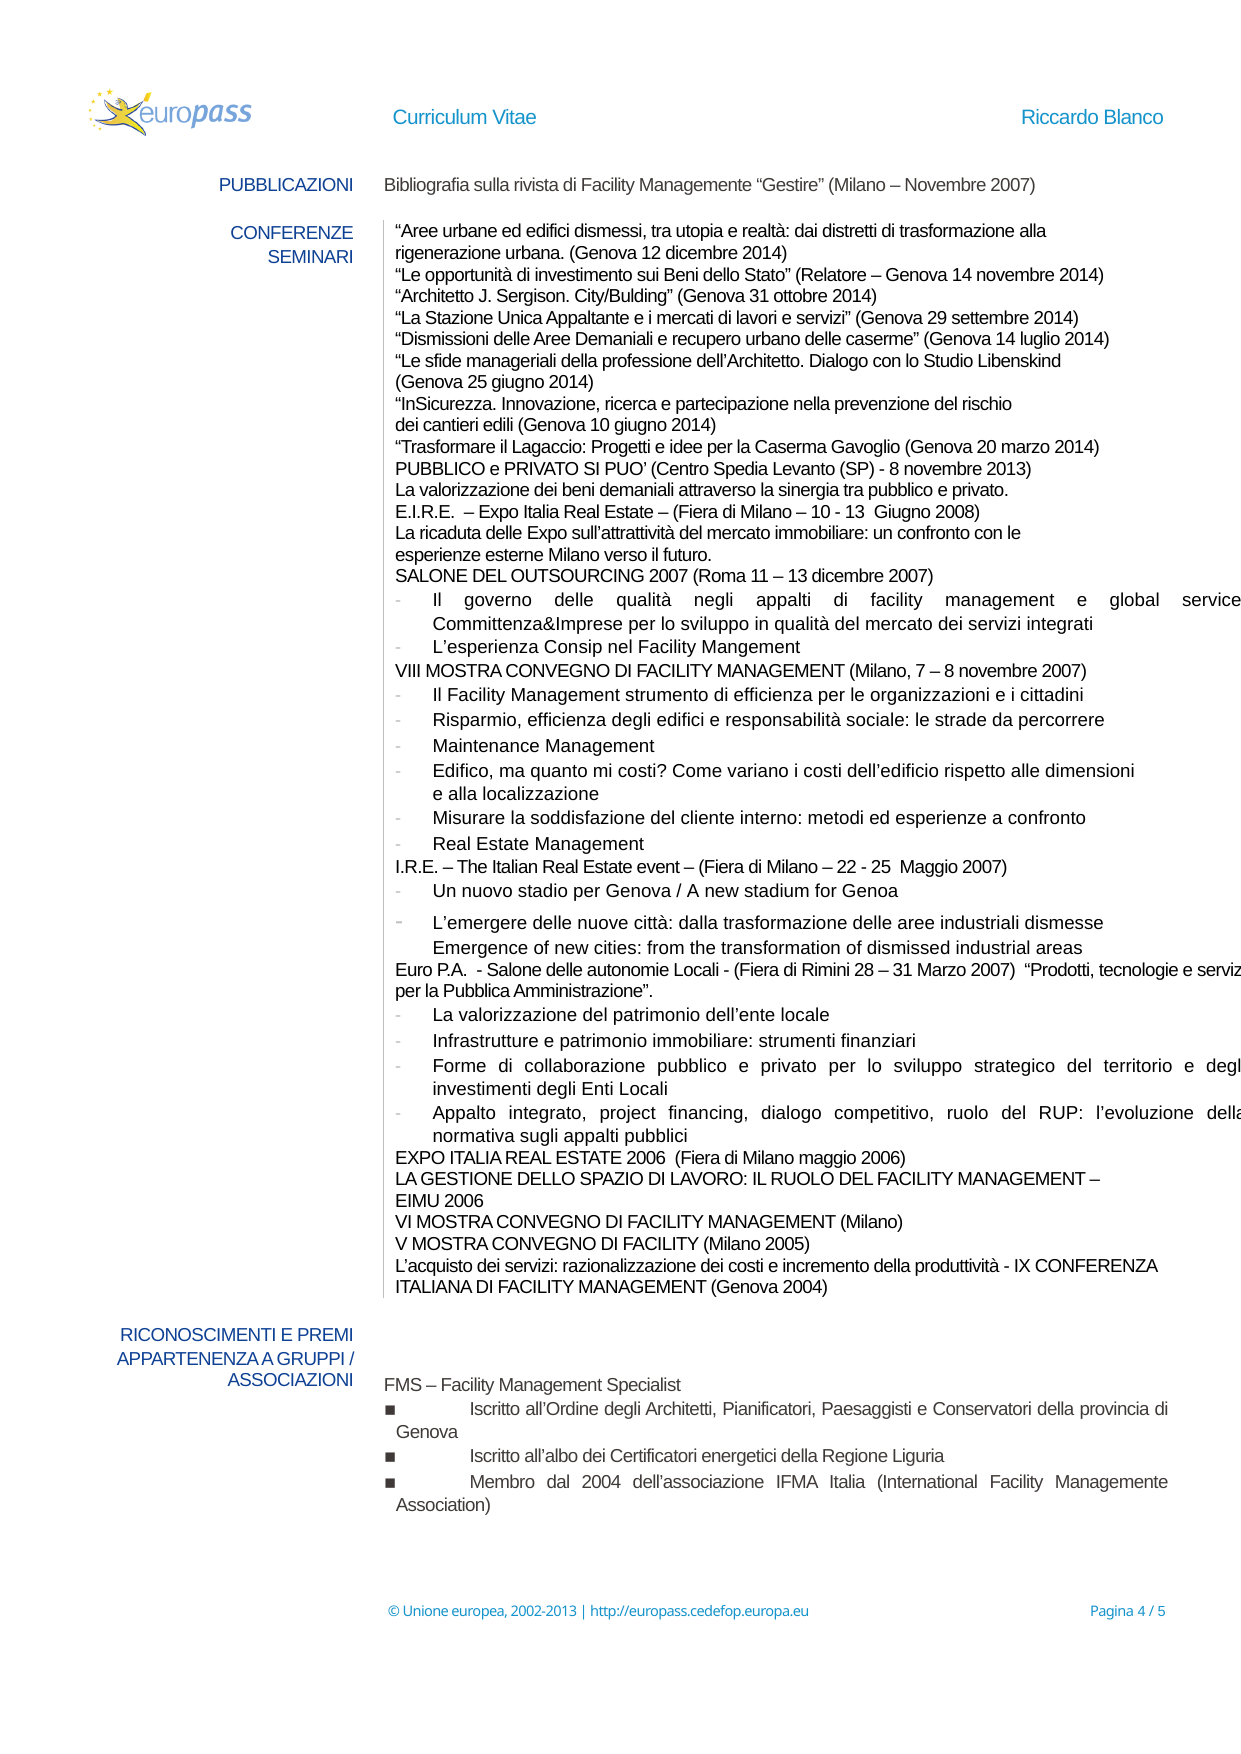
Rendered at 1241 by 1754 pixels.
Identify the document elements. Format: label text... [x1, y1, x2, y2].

table_header FMS – Facility Management Specialist Iscritto all’Ordine degli Architetti, Pianificatori, Paesaggisti e Conservatori della provincia di Genova Iscritto all’albo dei Certificatori energetici della Regione Liguria Membro dal 2004 dell’associazione IFMA Italia (International Facility Managemente Association) [384, 1298, 1169, 1515]
table_cell V MOSTRA CONVEGNO DI FACILITY (Milano 2005) L’acquisto dei servizi: razionalizzazione dei costi e incremento della produttività - IX CONFERENZA ITALIANA DI FACILITY MANAGEMENT (Genova 2004) [384, 1233, 1169, 1298]
table_cell EXPO ITALIA REAL ESTATE 2006 (Fiera di Milano maggio 2006) [384, 1147, 1169, 1168]
table_cell I.R.E. – The Italian Real Estate event – (Fiera di Milano – 22 - 25 Maggio 2007) Un nuovo stadio per Genova / A new stadium for Genoa L’emergere delle nuove città: dalla trasformazione delle aree industriali dismesse Emergence of new cities: from the transformation of dismissed industrial areas [384, 856, 1169, 958]
table_cell VI MOSTRA CONVEGNO DI FACILITY MANAGEMENT (Milano) [384, 1211, 1169, 1233]
table_cell Euro P.A. - Salone delle autonomie Locali - (Fiera di Rimini 28 – 31 Marzo 2007) “Prodotti, tecnologie e servizi per la Pubblica Amministrazione”. La valorizzazione del patrimonio dell’ente locale Infrastrutture e patrimonio immobiliare: strumenti finanziari Forme di collaborazione pubblico e privato per lo sviluppo strategico del territorio e degli investimenti degli Enti Locali Appalto integrato, project financing, dialogo competitivo, ruolo del RUP: l’evoluzione della normativa sugli appalti pubblici [384, 958, 1169, 1147]
table_cell LA GESTIONE DELLO SPAZIO DI LAVORO: IL RUOLO DEL FACILITY MANAGEMENT – EIMU 2006 [384, 1168, 1169, 1211]
table_header Bibliografia sulla rivista di Facility Managemente “Gestire” (Milano – Novembre 2007) [384, 171, 1169, 220]
table_cell VIII MOSTRA CONVEGNO DI FACILITY MANAGEMENT (Milano, 7 – 8 novembre 2007) Il Facility Management strumento di efficienza per le organizzazioni e i cittadini Risparmio, efficienza degli edifici e responsabilità sociale: le strade da percorrere Maintenance Management Edifico, ma quanto mi costi? Come variano i costi dell’edificio rispetto alle dimensioni e alla localizzazione Misurare la soddisfazione del cliente interno: metodi ed esperienze a confronto Real Estate Management [384, 659, 1169, 856]
table_header “Aree urbane ed edifici dismessi, tra utopia e realtà: dai distretti di trasformazione alla rigenerazione urbana. (Genova 12 dicembre 2014) “Le opportunità di investimento sui Beni dello Stato” (Relatore – Genova 14 novembre 2014) “Architetto J. Sergison. City/Bulding” (Genova 31 ottobre 2014) “La Stazione Unica Appaltante e i mercati di lavori e servizi” (Genova 29 settembre 2014) “Dismissioni delle Aree Demaniali e recupero urbano delle caserme” (Genova 14 luglio 2014) “Le sfide manageriali della professione dell’Architetto. Dialogo con lo Studio Libenskind (Genova 25 giugno 2014) “InSicurezza. Innovazione, ricerca e partecipazione nella prevenzione del rischio dei cantieri edili (Genova 10 giugno 2014) “Trasformare il Lagaccio: Progetti e idee per la Caserma Gavoglio (Genova 20 marzo 2014) PUBBLICO e PRIVATO SI PUO’ (Centro Spedia Levanto (SP) - 8 novembre 2013) La valorizzazione dei beni demaniali attraverso la sinergia tra pubblico e privato. E.I.R.E. – Expo Italia Real Estate – (Fiera di Milano – 10 - 13 Giugno 2008) La ricaduta delle Expo sull’attrattività del mercato immobiliare: un confronto con le esperienze esterne Milano verso il futuro. [384, 220, 1169, 565]
table_cell SALONE DEL OUTSOURCING 2007 (Roma 11 – 13 dicembre 2007) Il governo delle qualità negli appalti di facility management e global service. Committenza&Imprese per lo sviluppo in qualità del mercato dei servizi integrati L’esperienza Consip nel Facility Mangement [384, 565, 1169, 659]
table_header Pubblicazioni Conferenze Seminari Riconoscimenti e premi Appartenenza a gruppi / associazioni [89, 171, 384, 1515]
